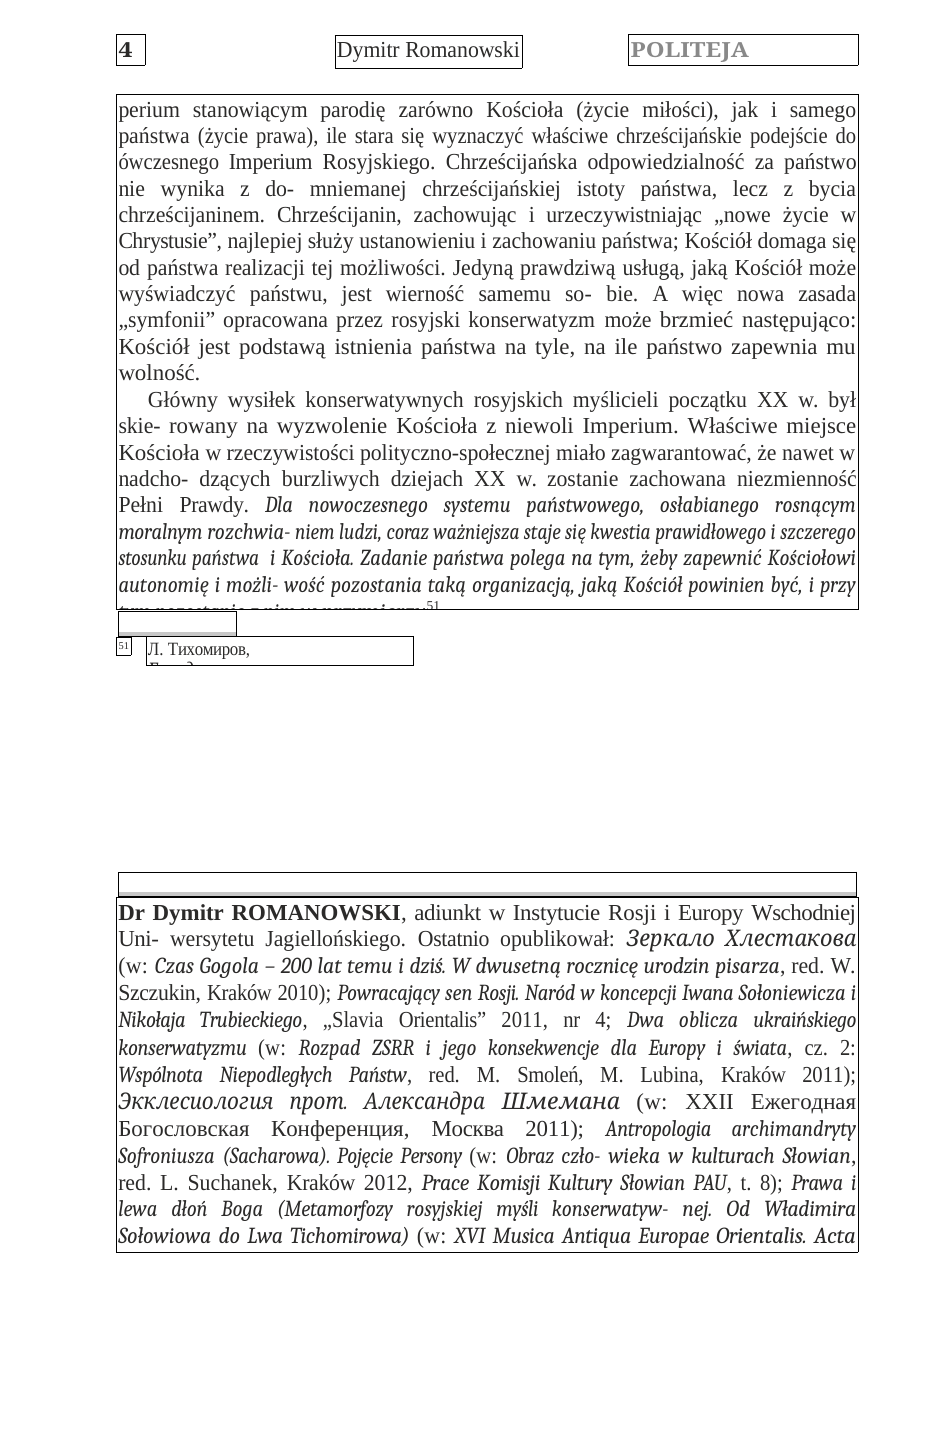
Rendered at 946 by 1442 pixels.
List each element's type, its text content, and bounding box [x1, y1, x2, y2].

text Główny wysiłek konserwatywnych rosyjskich myślicieli początku XX w. był skie- rowany na wyzwolenie Kościoła z niewoli Imperium. Właściwe miejsce Kościoła w rzeczywistości polityczno-społecznej miało zagwarantować, że nawet w nadcho- dzących burzliwych dziejach XX w. zostanie zachowana niezmienność Pełni Prawdy. Dla nowoczesnego systemu państwowego, osłabianego rosnącym moralnym rozchwia- niem ludzi, coraz ważniejsza staje się kwestia prawidłowego i szczerego stosunku państwa i Kościoła. Zadanie państwa polega na tym, żeby zapewnić Kościołowi autonomię i możli- wość pozostania taką organizacją, jaką Kościół powinien być, i przy tym pozostanie z nim w przymierzu51. [118, 386, 857, 609]
text 51 [118, 640, 131, 652]
text POLITEJA 3(21)/2012 [630, 35, 858, 65]
text perium stanowiącym parodię zarówno Kościoła (życie miłości), jak i samego państwa (życie prawa), ile stara się wyznaczyć właściwe chrześcijańskie podejście do ówczesnego Imperium Rosyjskiego. Chrześcijańska odpowiedzialność za państwo nie wynika z do- mniemanej chrześcijańskiej istoty państwa, lecz z bycia chrześcijaninem. Chrześcijanin, zachowując i urzeczywistniając „nowe życie w Chrystusie”, najlepiej służy ustanowieniu i zachowaniu państwa; Kościół domaga się od państwa realizacji tej możliwości. Jedyną prawdziwą usługą, jaką Kościół może wyświadczyć państwu, jest wierność samemu so- bie. A więc nowa zasada „symfonii” opracowana przez rosyjski konserwatyzm może brzmieć następująco: Kościół jest podstawą istnienia państwa na tyle, na ile państwo zapewnia mu wolność. [118, 96, 857, 386]
text Dymitr Romanowski [337, 37, 522, 63]
text 48 [118, 35, 145, 65]
text Л. Тихомиров, Государственность… [148, 638, 413, 665]
text Dr Dymitr ROMANOWSKI, adiunkt w Instytucie Rosji i Europy Wschodniej Uni- wersytetu Jagiellońskiego. Ostatnio opublikował: Зеркало Хлестакова (w: Czas Gogola – 200 lat temu i dziś. W dwusetną rocznicę urodzin pisarza, red. W. Szczukin, Kraków 2010); Powracający sen Rosji. Naród w koncepcji Iwana Sołoniewicza i Nikołaja Trubieckiego, „Slavia Orientalis” 2011, nr 4; Dwa oblicza ukraińskiego konserwatyzmu (w: Rozpad ZSRR i jego konsekwencje dla Europy i świata, cz. 2: Wspólnota Niepodległych Państw, red. M. Smoleń, M. Lubina, Kraków 2011); Экклесиология прот. Александра Шмемана (w: XXII Ежегодная Богословская Конференция, Москва 2011); Antropologia archimandryty Sofroniusza (Sacharowa). Pojęcie Persony (w: Obraz czło- wieka w kulturach Słowian, red. L. Suchanek, Kraków 2012, Prace Komisji Kultury Słowian PAU, t. 8); Prawa i lewa dłoń Boga (Metamorfozy rosyjskiej myśli konserwatyw- nej. Od Władimira Sołowiowa do Lwa Tichomirowa) (w: XVI Musica Antiqua Europae Orientalis. Acta Slavica, Bydgoszcz 2012). [118, 899, 856, 1252]
